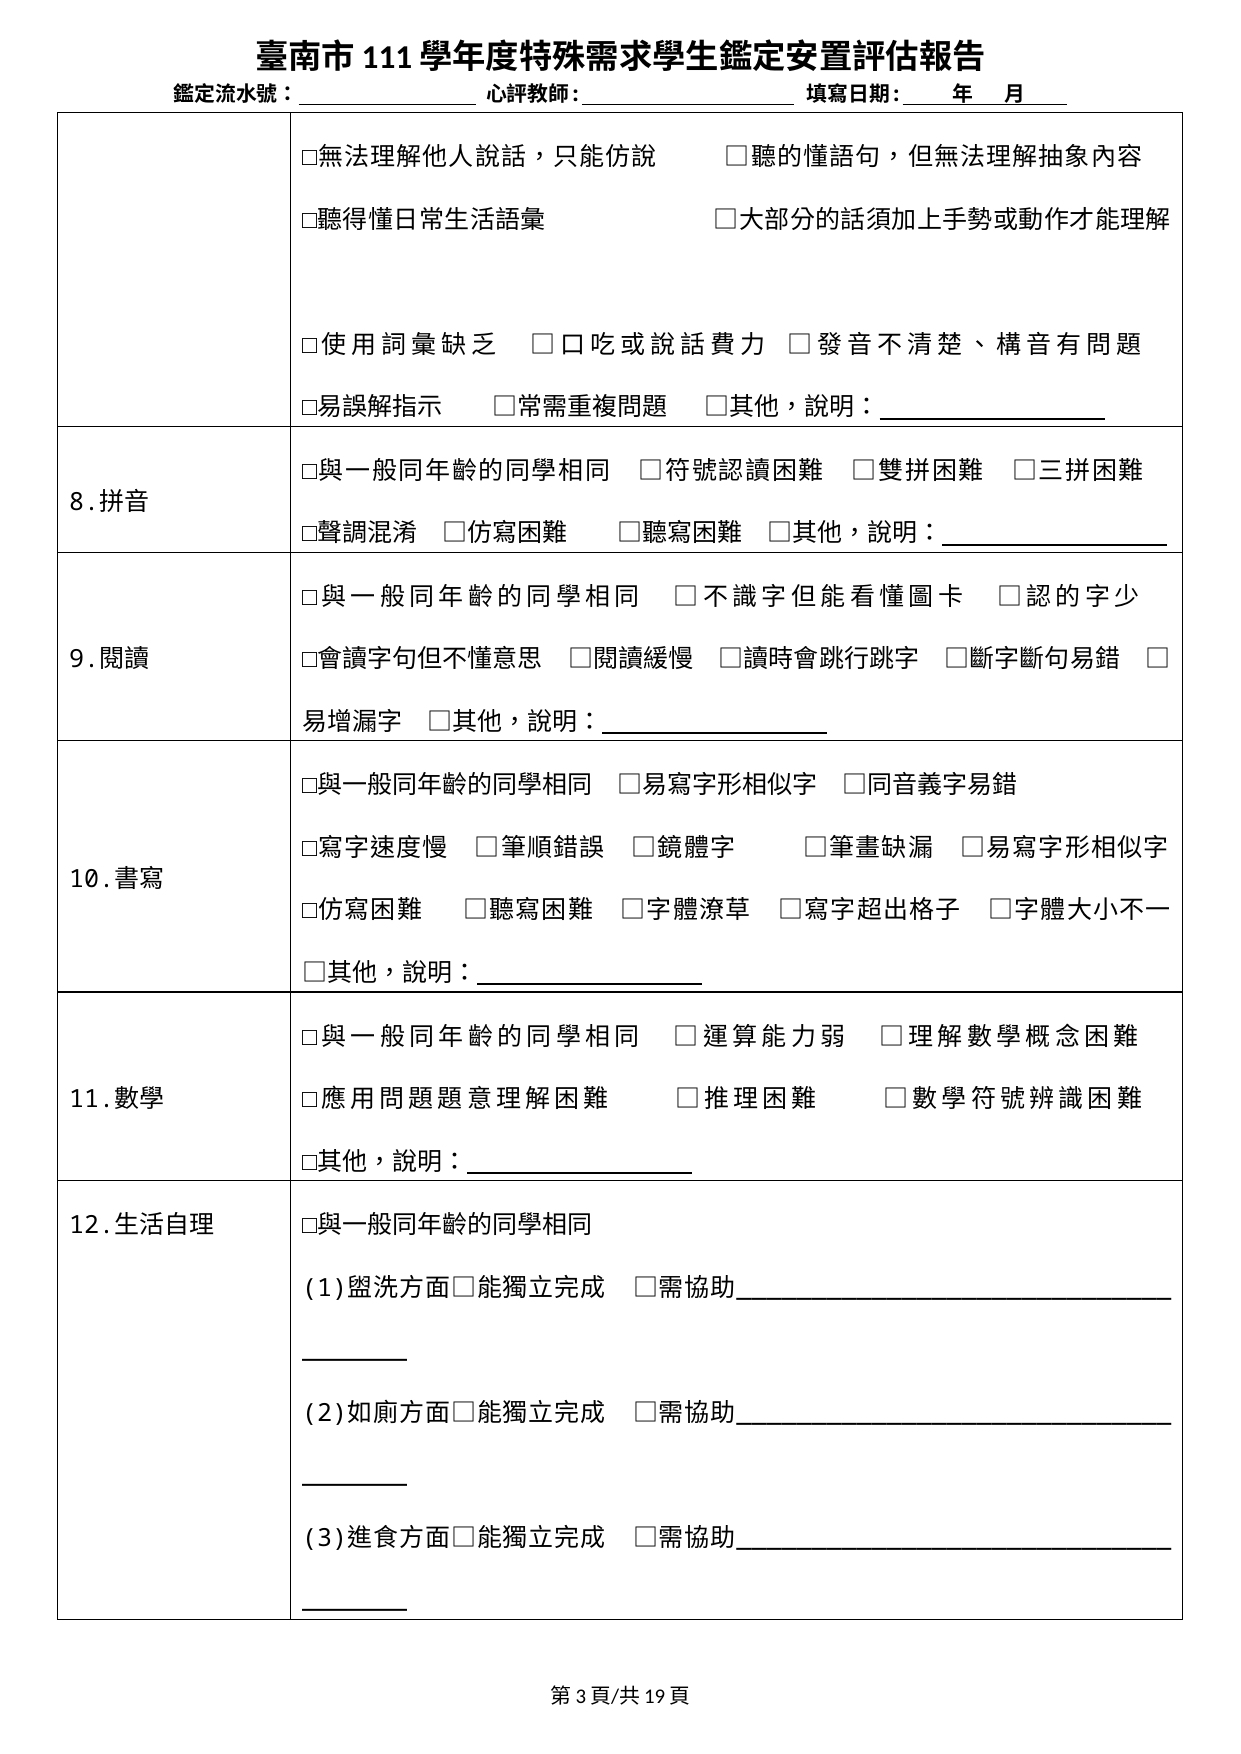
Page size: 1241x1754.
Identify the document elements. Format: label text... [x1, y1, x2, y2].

table_cell 10.書寫 [58, 741, 290, 991]
table_cell 8.拼音 [58, 427, 290, 552]
table_cell □與一般同年齡的同學相同 □符號認讀困難 □雙拼困難 □三拼困難 □聲調混淆 □仿寫困難 □聽寫困難 □其他，說明： [291, 427, 1182, 552]
table_cell 12.生活自理 [58, 1181, 290, 1618]
table_cell □與一般同年齡的同學相同 □運算能力弱 □理解數學概念困難 □應用問題題意理解困難 □推理困難 □數學符號辨識困難 □其他，說明： [291, 993, 1182, 1180]
table_cell 9.閱讀 [58, 553, 290, 740]
table_cell [58, 113, 290, 426]
table_cell □與一般同年齡的同學相同 □易寫字形相似字 □同音義字易錯 □寫字速度慢 □筆順錯誤 □鏡體字 □筆畫缺漏 □易寫字形相似字 □仿寫困難 □聽寫困難 □字體潦草 □寫字超出格子 □字體大小不一 □其他，說明： [291, 741, 1182, 991]
table_cell □與一般同年齡的同學相同 □不識字但能看懂圖卡 □認的字少 □會讀字句但不懂意思 □閱讀緩慢 □讀時會跳行跳字 □斷字斷句易錯 □易增漏字 □其他，說明： [291, 553, 1182, 740]
table_cell 11.數學 [58, 993, 290, 1180]
table_cell □與一般同年齡的同學相同 (1)盥洗方面□能獨立完成 □需協助­­­­­­­­­­­­­­­____________________________________ (2)如廁方面□能獨立完成 □需協助­­­­­­­­­­­­­­­____________________________________ (3)進食方面□能獨立完成 □需協助­­­­­­­­­­­­­­­____________________________________ [291, 1181, 1182, 1618]
table_cell □無法理解他人說話，只能仿說 □聽的懂語句，但無法理解抽象內容 □聽得懂日常生活語彙 □大部分的話須加上手勢或動作才能理解 □使用詞彙缺乏 □口吃或說話費力 □發音不清楚、構音有問題 □易誤解指示 □常需重複問題 □其他，說明： [291, 113, 1182, 426]
